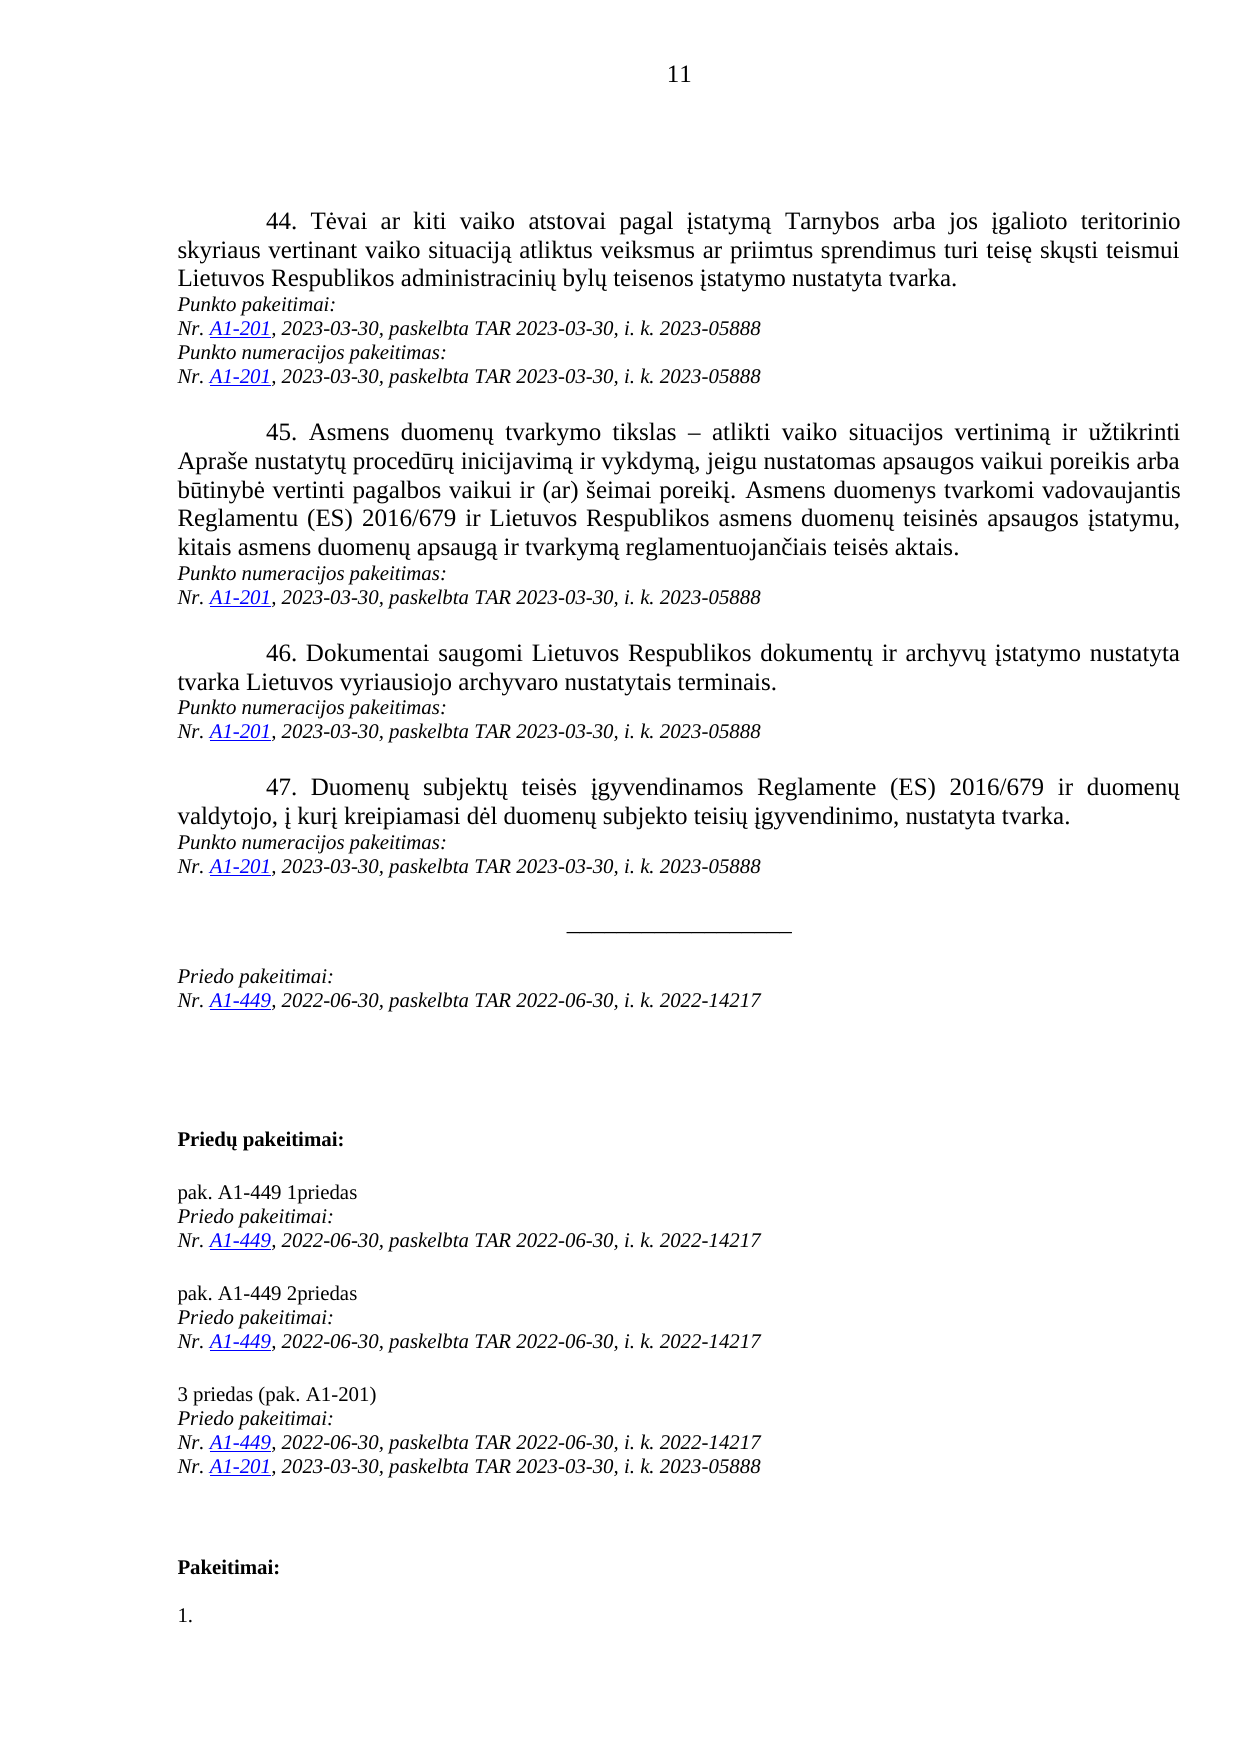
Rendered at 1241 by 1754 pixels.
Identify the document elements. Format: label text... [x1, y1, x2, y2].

text Punkto numeracijos pakeitimas: [177, 340, 1181, 364]
text Priedo pakeitimai: [177, 1204, 1181, 1228]
text Nr. A1-449, 2022-06-30, paskelbta TAR 2022-06-30, i. k. 2022-14217 [177, 1228, 1181, 1252]
text Pakeitimai: [177, 1555, 1181, 1579]
text 47. Duomenų subjektų teisės įgyvendinamos Reglamente (ES) 2016/679 ir duomenų valdytojo, į kurį kreipiamasi dėl duomenų subjekto teisių įgyvendinimo, nustatyta tvarka. [177, 772, 1181, 830]
text Punkto numeracijos pakeitimas: [177, 561, 1181, 585]
text 3 priedas (pak. A1-201) [177, 1382, 1181, 1406]
text Nr. A1-201, 2023-03-30, paskelbta TAR 2023-03-30, i. k. 2023-05888 [177, 719, 1181, 743]
text 46. Dokumentai saugomi Lietuvos Respublikos dokumentų ir archyvų įstatymo nustatyta tvarka Lietuvos vyriausiojo archyvaro nustatytais terminais. [177, 638, 1181, 695]
text Priedų pakeitimai: [177, 1127, 1181, 1151]
text 1. [177, 1603, 1181, 1627]
text 44. Tėvai ar kiti vaiko atstovai pagal įstatymą Tarnybos arba jos įgalioto teritorinio skyriaus vertinant vaiko situaciją atliktus veiksmus ar priimtus sprendimus turi teisę skųsti teismui Lietuvos Respublikos administracinių bylų teisenos įstatymo nustatyta tvarka. [177, 206, 1181, 292]
text Priedo pakeitimai: [177, 1305, 1181, 1329]
text pak. A1-449 2priedas [177, 1281, 1181, 1305]
text Nr. A1-201, 2023-03-30, paskelbta TAR 2023-03-30, i. k. 2023-05888 [177, 585, 1181, 609]
text Nr. A1-449, 2022-06-30, paskelbta TAR 2022-06-30, i. k. 2022-14217 [177, 988, 1181, 1012]
text pak. A1-449 1priedas [177, 1180, 1181, 1204]
text __________________ [177, 907, 1181, 935]
text Nr. A1-449, 2022-06-30, paskelbta TAR 2022-06-30, i. k. 2022-14217 [177, 1329, 1181, 1353]
text Punkto pakeitimai: [177, 292, 1181, 316]
text 45. Asmens duomenų tvarkymo tikslas – atlikti vaiko situacijos vertinimą ir užtikrinti Apraše nustatytų procedūrų inicijavimą ir vykdymą, jeigu nustatomas apsaugos vaikui poreikis arba būtinybė vertinti pagalbos vaikui ir (ar) šeimai poreikį. Asmens duomenys tvarkomi vadovaujantis Reglamentu (ES) 2016/679 ir Lietuvos Respublikos asmens duomenų teisinės apsaugos įstatymu, kitais asmens duomenų apsaugą ir tvarkymą reglamentuojančiais teisės aktais. [177, 417, 1181, 561]
text Punkto numeracijos pakeitimas: [177, 830, 1181, 854]
text Priedo pakeitimai: [177, 964, 1181, 988]
text Nr. A1-201, 2023-03-30, paskelbta TAR 2023-03-30, i. k. 2023-05888 [177, 316, 1181, 340]
text Priedo pakeitimai: [177, 1406, 1181, 1430]
text Nr. A1-201, 2023-03-30, paskelbta TAR 2023-03-30, i. k. 2023-05888 [177, 1454, 1181, 1478]
text Nr. A1-201, 2023-03-30, paskelbta TAR 2023-03-30, i. k. 2023-05888 [177, 854, 1181, 878]
text Nr. A1-449, 2022-06-30, paskelbta TAR 2022-06-30, i. k. 2022-14217 [177, 1430, 1181, 1454]
text Punkto numeracijos pakeitimas: [177, 695, 1181, 719]
text Nr. A1-201, 2023-03-30, paskelbta TAR 2023-03-30, i. k. 2023-05888 [177, 364, 1181, 388]
